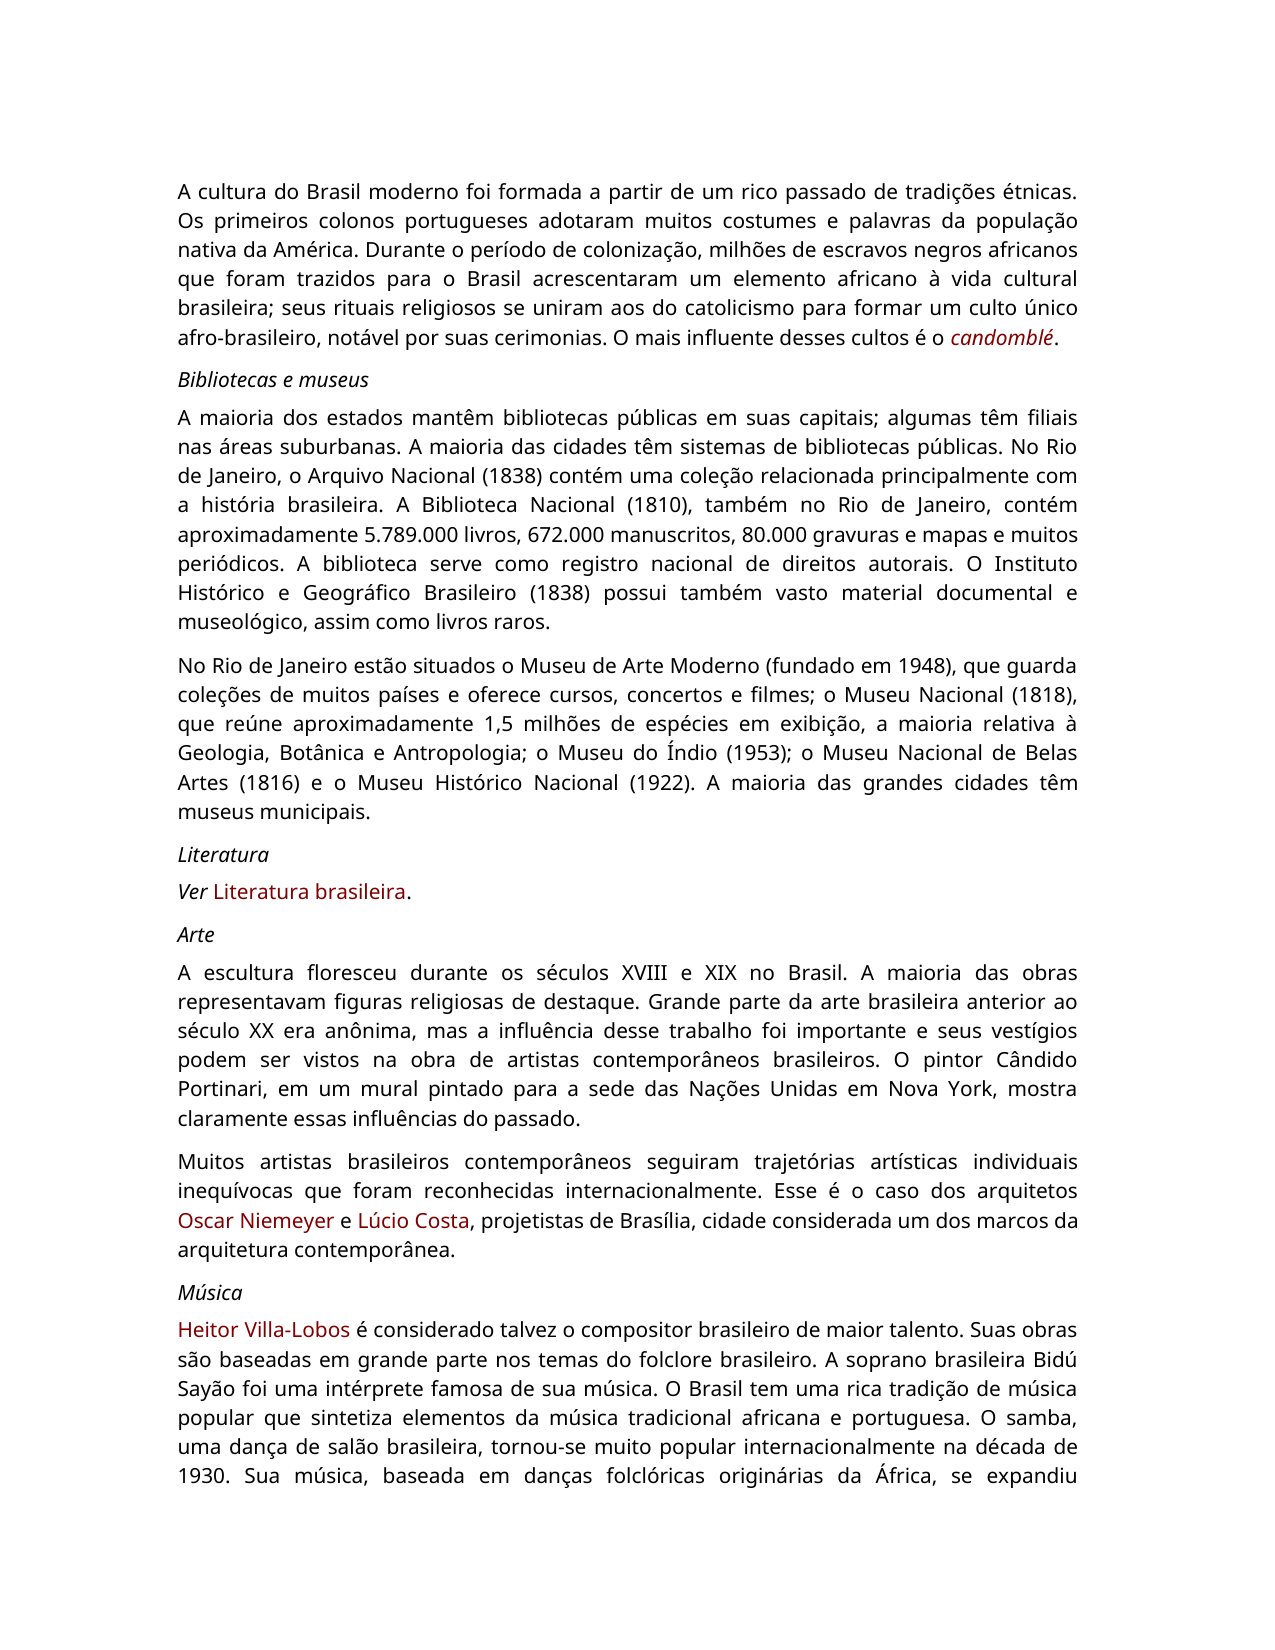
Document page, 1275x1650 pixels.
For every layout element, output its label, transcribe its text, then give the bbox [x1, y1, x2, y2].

text Bibliotecas e museus [177, 366, 1098, 394]
text Ver Literatura brasileira. [177, 877, 1079, 906]
text Literatura [177, 840, 1098, 868]
text Heitor Villa-Lobos é considerado talvez o compositor brasileiro de maior talento. Suas obras são baseadas em grande parte nos temas do folclore brasileiro. A soprano brasileira Bidú Sayão foi uma intérprete famosa de sua música. O Brasil tem uma rica tradição de música popular que sintetiza elementos da música tradicional africana e portuguesa. O samba, uma dança de salão brasileira, tornou-se muito popular internacionalmente na década de 1930. Sua música, baseada em danças folclóricas originárias da África, se expandiu [177, 1315, 1079, 1490]
text A maioria dos estados mantêm bibliotecas públicas em suas capitais; algumas têm filiais nas áreas suburbanas. A maioria das cidades têm sistemas de bibliotecas públicas. No Rio de Janeiro, o Arquivo Nacional (1838) contém uma coleção relacionada principalmente com a história brasileira. A Biblioteca Nacional (1810), também no Rio de Janeiro, contém aproximadamente 5.789.000 livros, 672.000 manuscritos, 80.000 gravuras e mapas e muitos periódicos. A biblioteca serve como registro nacional de direitos autorais. O Instituto Histórico e Geográfico Brasileiro (1838) possui também vasto material documental e museológico, assim como livros raros. [177, 402, 1079, 636]
text A cultura do Brasil moderno foi formada a partir de um rico passado de tradições étnicas. Os primeiros colonos portugueses adotaram muitos costumes e palavras da população nativa da América. Durante o período de colonização, milhões de escravos negros africanos que foram trazidos para o Brasil acrescentaram um elemento africano à vida cultural brasileira; seus rituais religiosos se uniram aos do catolicismo para formar um culto único afro-brasileiro, notável por suas cerimonias. O mais influente desses cultos é o candomblé. [177, 176, 1079, 351]
text A escultura floresceu durante os séculos XVIII e XIX no Brasil. A maioria das obras representavam figuras religiosas de destaque. Grande parte da arte brasileira anterior ao século XX era anônima, mas a influência desse trabalho foi importante e seus vestígios podem ser vistos na obra de artistas contemporâneos brasileiros. O pintor Cândido Portinari, em um mural pintado para a sede das Nações Unidas em Nova York, mostra claramente essas influências do passado. [177, 957, 1079, 1132]
text Muitos artistas brasileiros contemporâneos seguiram trajetórias artísticas individuais inequívocas que foram reconhecidas internacionalmente. Esse é o caso dos arquitetos Oscar Niemeyer e Lúcio Costa, projetistas de Brasília, cidade considerada um dos marcos da arquitetura contemporânea. [177, 1147, 1079, 1263]
text No Rio de Janeiro estão situados o Museu de Arte Moderno (fundado em 1948), que guarda coleções de muitos países e oferece cursos, concertos e filmes; o Museu Nacional (1818), que reúne aproximadamente 1,5 milhões de espécies em exibição, a maioria relativa à Geologia, Botânica e Antropologia; o Museu do Índio (1953); o Museu Nacional de Belas Artes (1816) e o Museu Histórico Nacional (1922). A maioria das grandes cidades têm museus municipais. [177, 650, 1079, 825]
text Música [177, 1278, 1098, 1306]
text Arte [177, 920, 1098, 949]
